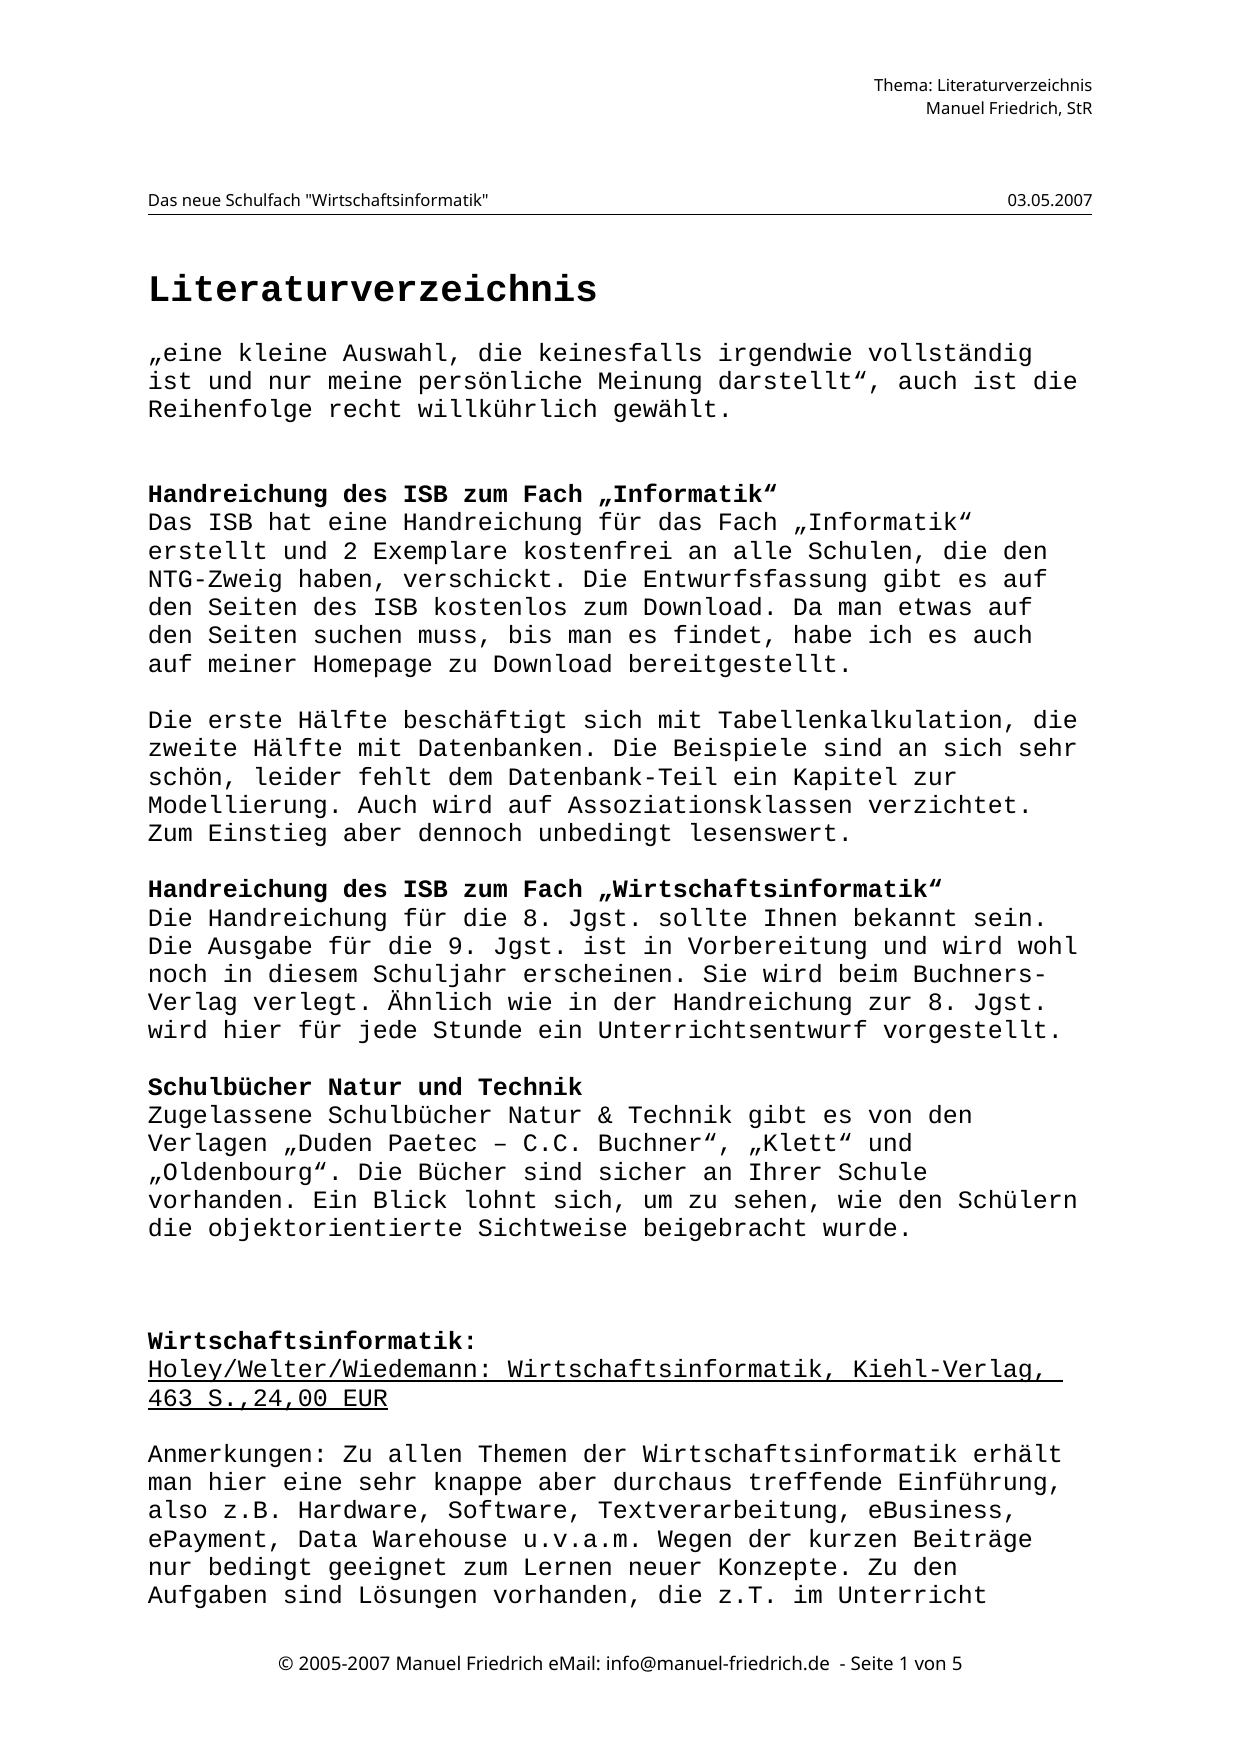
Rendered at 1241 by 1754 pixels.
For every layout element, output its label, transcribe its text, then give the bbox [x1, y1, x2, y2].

text Handreichung des ISB zum Fach „Informatik“ [148, 482, 1092, 510]
text Literaturverzeichnis [148, 270, 1092, 312]
text Zugelassene Schulbücher Natur & Technik gibt es von den Verlagen „Duden Paetec – C.C. Buchner“, „Klett“ und „Oldenbourg“. Die Bücher sind sicher an Ihrer Schule vorhanden. Ein Blick lohnt sich, um zu sehen, wie den Schülern die objektorientierte Sichtweise beigebracht wurde. [148, 1103, 1092, 1244]
text Wirtschaftsinformatik: [148, 1329, 1092, 1357]
text Das ISB hat eine Handreichung für das Fach „Informatik“ erstellt und 2 Exemplare kostenfrei an alle Schulen, die den NTG-Zweig haben, verschickt. Die Entwurfsfassung gibt es auf den Seiten des ISB kostenlos zum Download. Da man etwas auf den Seiten suchen muss, bis man es findet, habe ich es auch auf meiner Homepage zu Download bereitgestellt. [148, 510, 1092, 679]
text Anmerkungen: Zu allen Themen der Wirtschaftsinformatik erhält man hier eine sehr knappe aber durchaus treffende Einführung, also z.B. Hardware, Software, Textverarbeitung, eBusiness, ePayment, Data Warehouse u.v.a.m. Wegen der kurzen Beiträge nur bedingt geeignet zum Lernen neuer Konzepte. Zu den Aufgaben sind Lösungen vorhanden, die z.T. im Unterricht [148, 1442, 1092, 1611]
text Holey/Welter/Wiedemann: Wirtschaftsinformatik, Kiehl-Verlag, 463 S.,24,00 EUR [148, 1357, 1092, 1413]
text Die Handreichung für die 8. Jgst. sollte Ihnen bekannt sein. Die Ausgabe für die 9. Jgst. ist in Vorbereitung und wird wohl noch in diesem Schuljahr erscheinen. Sie wird beim Buchners-Verlag verlegt. Ähnlich wie in der Handreichung zur 8. Jgst. wird hier für jede Stunde ein Unterrichtsentwurf vorgestellt. [148, 905, 1092, 1046]
text Schulbücher Natur und Technik [148, 1075, 1092, 1103]
text „eine kleine Auswahl, die keinesfalls irgendwie vollständig ist und nur meine persönliche Meinung darstellt“, auch ist die Reihenfolge recht willkührlich gewählt. [148, 341, 1092, 425]
text Die erste Hälfte beschäftigt sich mit Tabellenkalkulation, die zweite Hälfte mit Datenbanken. Die Beispiele sind an sich sehr schön, leider fehlt dem Datenbank-Teil ein Kapitel zur Modellierung. Auch wird auf Assoziationsklassen verzichtet. Zum Einstieg aber dennoch unbedingt lesenswert. [148, 708, 1092, 849]
text Handreichung des ISB zum Fach „Wirtschaftsinformatik“ [148, 877, 1092, 905]
